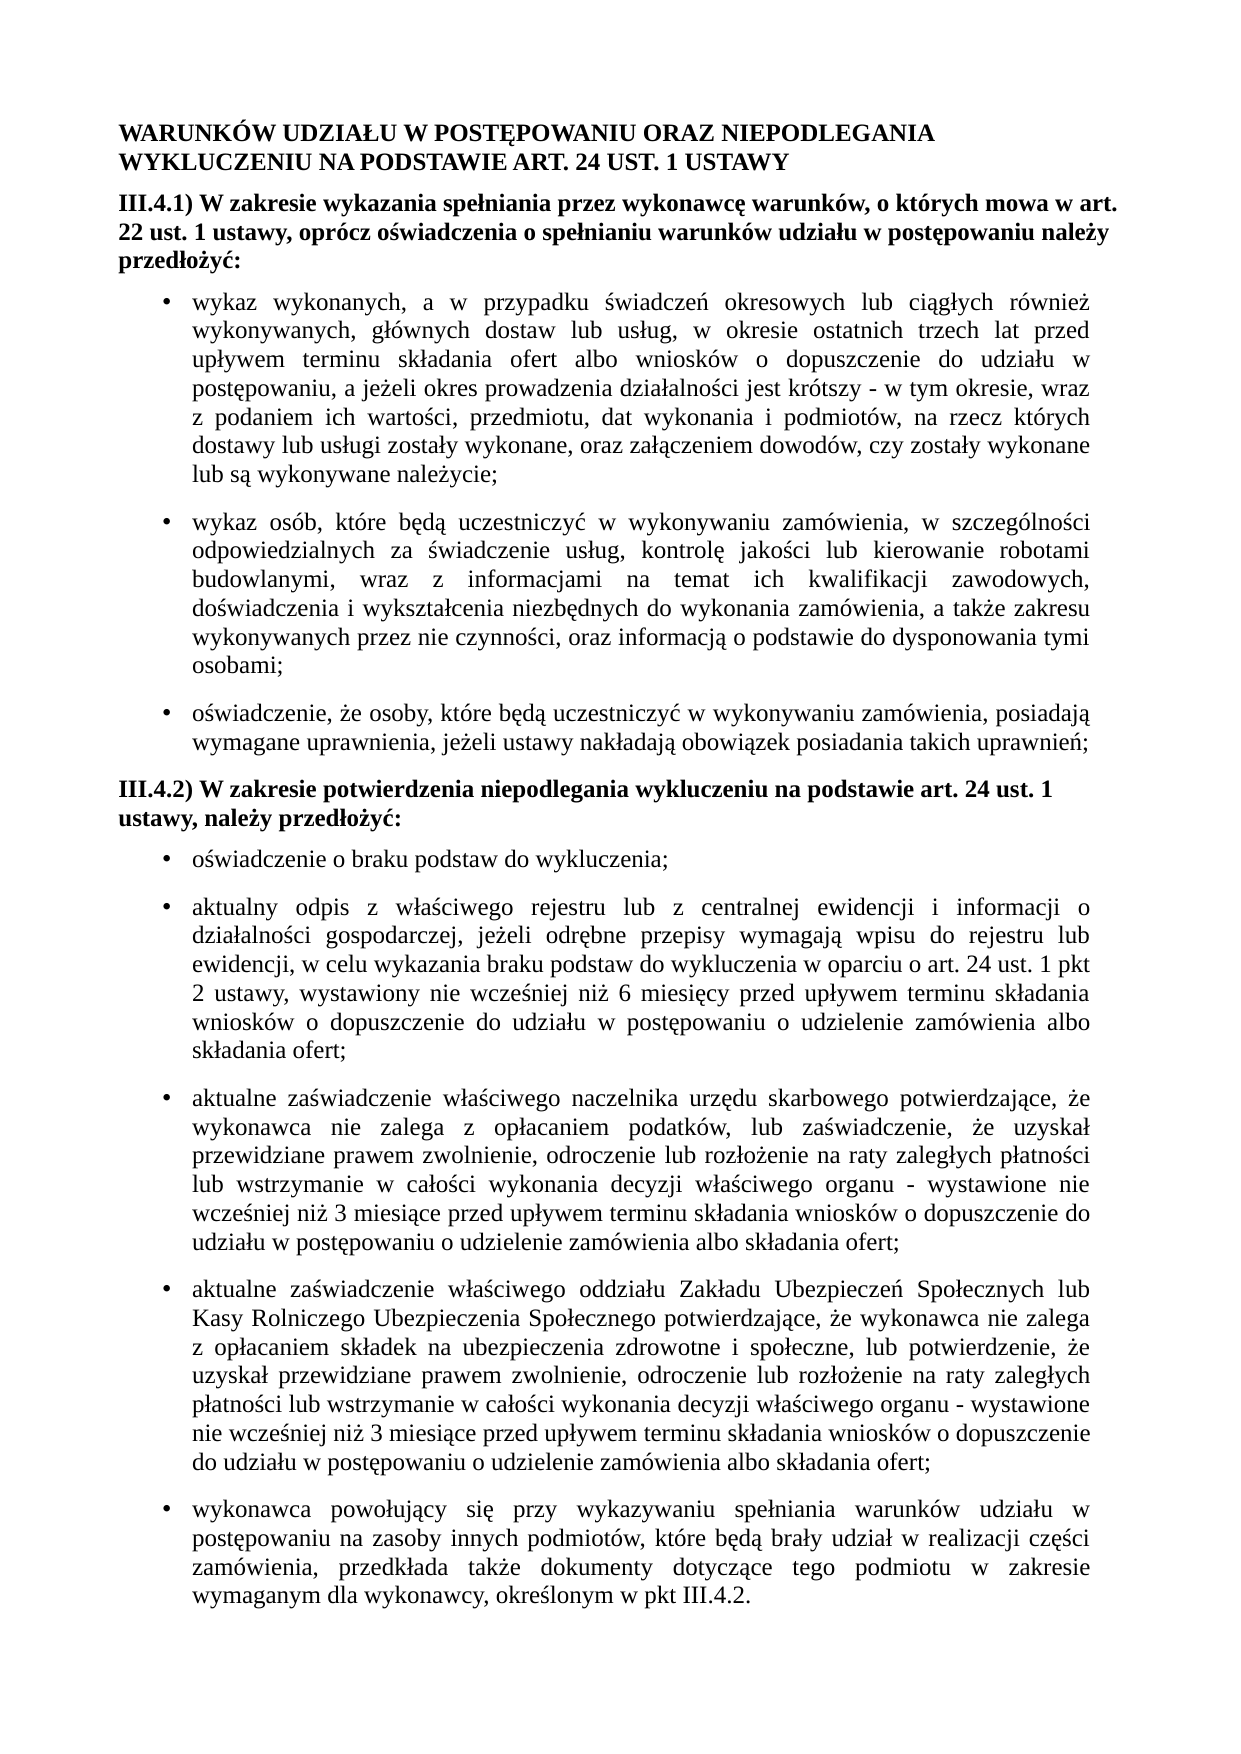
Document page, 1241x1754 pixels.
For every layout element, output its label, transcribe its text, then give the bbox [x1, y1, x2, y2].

text III.4.1) W zakresie wykazania spełniania przez wykonawcę warunków, o których mowa w art. 22 ust. 1 ustawy, oprócz oświadczenia o spełnianiu warunków udziału w postępowaniu należy przedłożyć: [118, 188, 1122, 274]
list oświadczenie, że osoby, które będą uczestniczyć w wykonywaniu zamówienia, posiadają wymagane uprawnienia, jeżeli ustawy nakładają obowiązek posiadania takich uprawnień; [162, 698, 1091, 756]
list wykaz osób, które będą uczestniczyć w wykonywaniu zamówienia, w szczególności odpowiedzialnych za świadczenie usług, kontrolę jakości lub kierowanie robotami budowlanymi, wraz z informacjami na temat ich kwalifikacji zawodowych, doświadczenia i wykształcenia niezbędnych do wykonania zamówienia, a także zakresu wykonywanych przez nie czynności, oraz informacją o podstawie do dysponowania tymi osobami; [162, 507, 1091, 679]
list wykaz wykonanych, a w przypadku świadczeń okresowych lub ciągłych również wykonywanych, głównych dostaw lub usług, w okresie ostatnich trzech lat przed upływem terminu składania ofert albo wniosków o dopuszczenie do udziału w postępowaniu, a jeżeli okres prowadzenia działalności jest krótszy - w tym okresie, wraz z podaniem ich wartości, przedmiotu, dat wykonania i podmiotów, na rzecz których dostawy lub usługi zostały wykonane, oraz załączeniem dowodów, czy zostały wykonane lub są wykonywane należycie; [162, 287, 1091, 488]
list aktualny odpis z właściwego rejestru lub z centralnej ewidencji i informacji o działalności gospodarczej, jeżeli odrębne przepisy wymagają wpisu do rejestru lub ewidencji, w celu wykazania braku podstaw do wykluczenia w oparciu o art. 24 ust. 1 pkt 2 ustawy, wystawiony nie wcześniej niż 6 miesięcy przed upływem terminu składania wniosków o dopuszczenie do udziału w postępowaniu o udzielenie zamówienia albo składania ofert; [162, 892, 1091, 1064]
list wykonawca powołujący się przy wykazywaniu spełniania warunków udziału w postępowaniu na zasoby innych podmiotów, które będą brały udział w realizacji części zamówienia, przedkłada także dokumenty dotyczące tego podmiotu w zakresie wymaganym dla wykonawcy, określonym w pkt III.4.2. [162, 1494, 1091, 1609]
list aktualne zaświadczenie właściwego oddziału Zakładu Ubezpieczeń Społecznych lub Kasy Rolniczego Ubezpieczenia Społecznego potwierdzające, że wykonawca nie zalega z opłacaniem składek na ubezpieczenia zdrowotne i społeczne, lub potwierdzenie, że uzyskał przewidziane prawem zwolnienie, odroczenie lub rozłożenie na raty zaległych płatności lub wstrzymanie w całości wykonania decyzji właściwego organu - wystawione nie wcześniej niż 3 miesiące przed upływem terminu składania wniosków o dopuszczenie do udziału w postępowaniu o udzielenie zamówienia albo składania ofert; [162, 1274, 1091, 1476]
text III.4.2) W zakresie potwierdzenia niepodlegania wykluczeniu na podstawie art. 24 ust. 1 ustawy, należy przedłożyć: [118, 774, 1122, 832]
text WARUNKÓW UDZIAŁU W POSTĘPOWANIU ORAZ NIEPODLEGANIA WYKLUCZENIU NA PODSTAWIE ART. 24 UST. 1 USTAWY [118, 118, 1122, 176]
list oświadczenie o braku podstaw do wykluczenia; [162, 844, 1091, 873]
list aktualne zaświadczenie właściwego naczelnika urzędu skarbowego potwierdzające, że wykonawca nie zalega z opłacaniem podatków, lub zaświadczenie, że uzyskał przewidziane prawem zwolnienie, odroczenie lub rozłożenie na raty zaległych płatności lub wstrzymanie w całości wykonania decyzji właściwego organu - wystawione nie wcześniej niż 3 miesiące przed upływem terminu składania wniosków o dopuszczenie do udziału w postępowaniu o udzielenie zamówienia albo składania ofert; [162, 1083, 1091, 1256]
